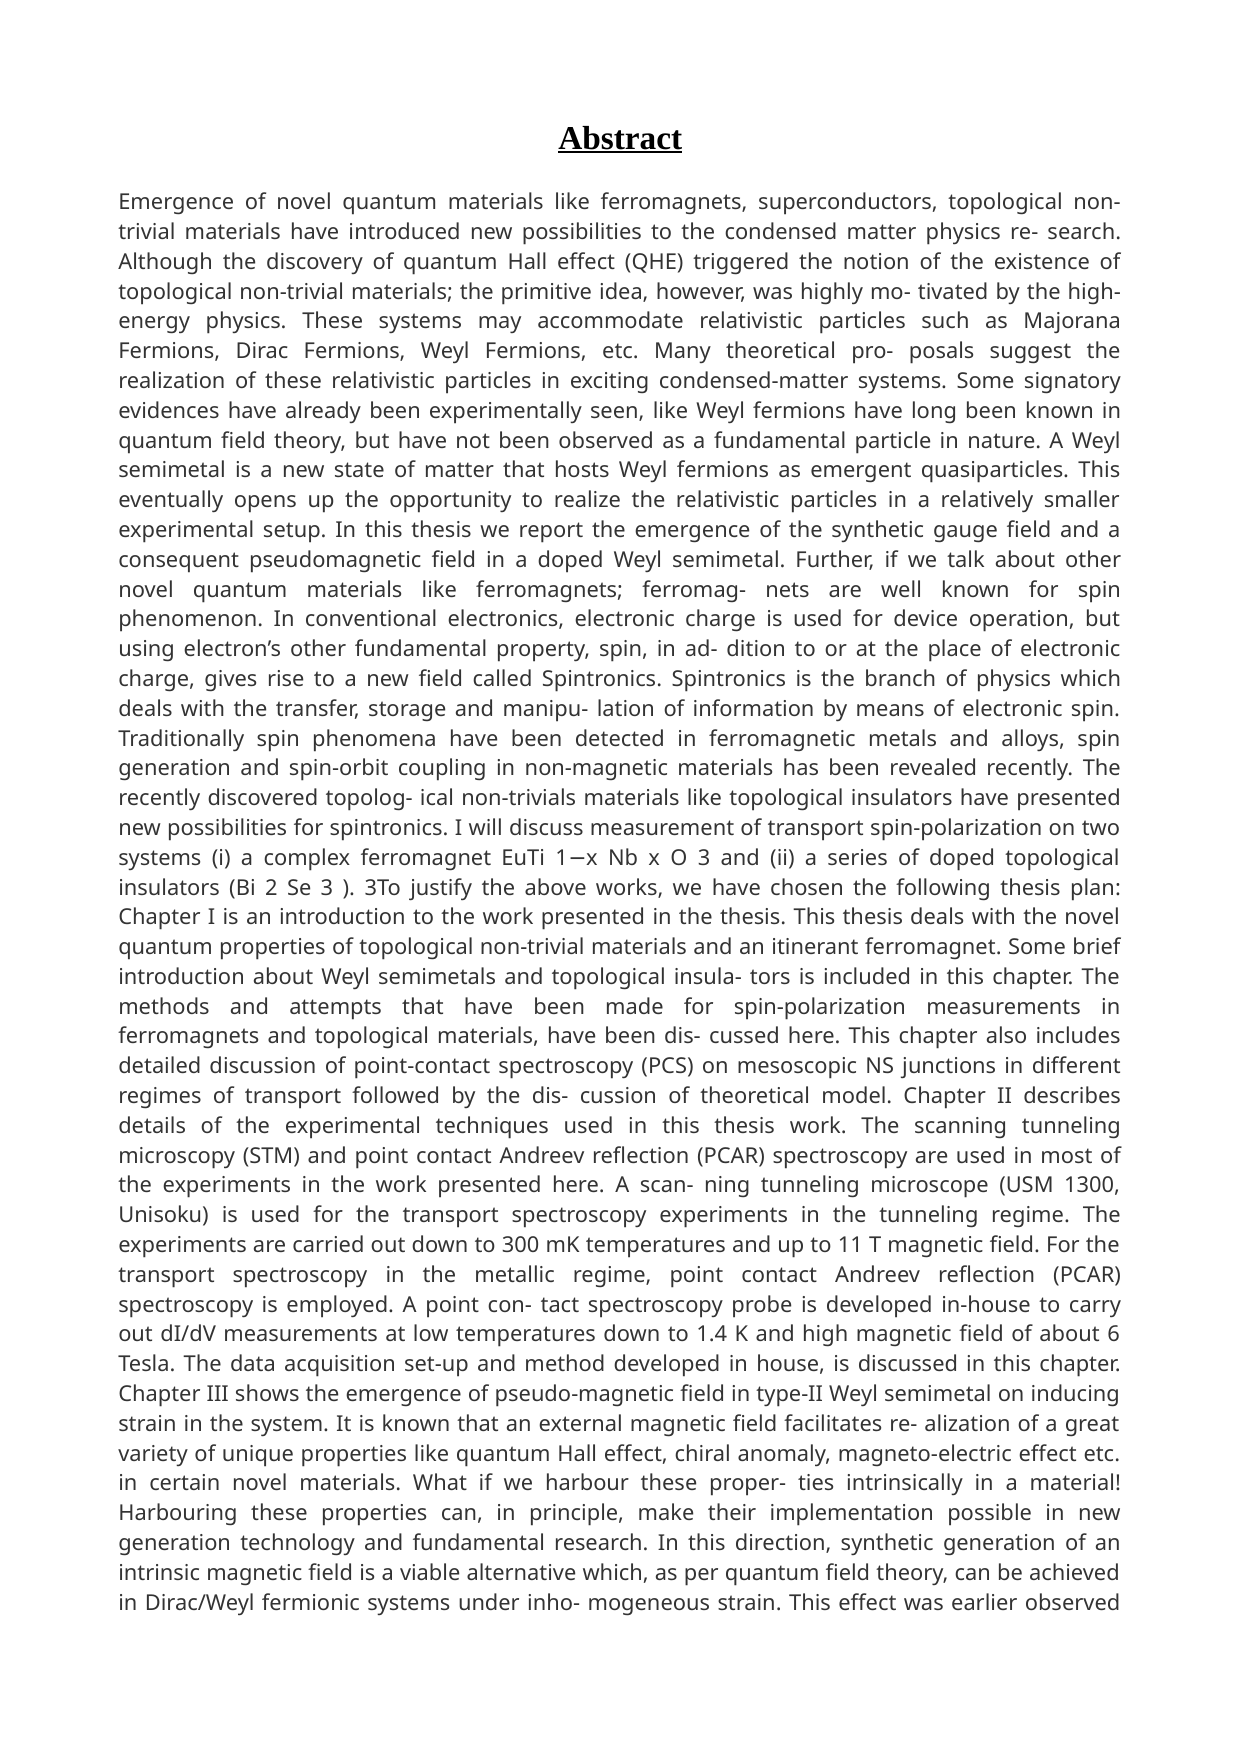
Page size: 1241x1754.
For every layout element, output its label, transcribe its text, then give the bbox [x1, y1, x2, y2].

text Emergence of novel quantum materials like ferromagnets, superconductors, topological non-trivial materials have introduced new possibilities to the condensed matter physics re- search. Although the discovery of quantum Hall effect (QHE) triggered the notion of the existence of topological non-trivial materials; the primitive idea, however, was highly mo- tivated by the high-energy physics. These systems may accommodate relativistic particles such as Majorana Fermions, Dirac Fermions, Weyl Fermions, etc. Many theoretical pro- posals suggest the realization of these relativistic particles in exciting condensed-matter systems. Some signatory evidences have already been experimentally seen, like Weyl fermions have long been known in quantum field theory, but have not been observed as a fundamental particle in nature. A Weyl semimetal is a new state of matter that hosts Weyl fermions as emergent quasiparticles. This eventually opens up the opportunity to realize the relativistic particles in a relatively smaller experimental setup. In this thesis we report the emergence of the synthetic gauge field and a consequent pseudomagnetic field in a doped Weyl semimetal. Further, if we talk about other novel quantum materials like ferromagnets; ferromag- nets are well known for spin phenomenon. In conventional electronics, electronic charge is used for device operation, but using electron’s other fundamental property, spin, in ad- dition to or at the place of electronic charge, gives rise to a new field called Spintronics. Spintronics is the branch of physics which deals with the transfer, storage and manipu- lation of information by means of electronic spin. Traditionally spin phenomena have been detected in ferromagnetic metals and alloys, spin generation and spin-orbit coupling in non-magnetic materials has been revealed recently. The recently discovered topolog- ical non-trivials materials like topological insulators have presented new possibilities for spintronics. I will discuss measurement of transport spin-polarization on two systems (i) a complex ferromagnet EuTi 1−x Nb x O 3 and (ii) a series of doped topological insulators (Bi 2 Se 3 ). 3To justify the above works, we have chosen the following thesis plan: Chapter I is an introduction to the work presented in the thesis. This thesis deals with the novel quantum properties of topological non-trivial materials and an itinerant ferromagnet. Some brief introduction about Weyl semimetals and topological insula- tors is included in this chapter. The methods and attempts that have been made for spin-polarization measurements in ferromagnets and topological materials, have been dis- cussed here. This chapter also includes detailed discussion of point-contact spectroscopy (PCS) on mesoscopic NS junctions in different regimes of transport followed by the dis- cussion of theoretical model. Chapter II describes details of the experimental techniques used in this thesis work. The scanning tunneling microscopy (STM) and point contact Andreev reflection (PCAR) spectroscopy are used in most of the experiments in the work presented here. A scan- ning tunneling microscope (USM 1300, Unisoku) is used for the transport spectroscopy experiments in the tunneling regime. The experiments are carried out down to 300 mK temperatures and up to 11 T magnetic field. For the transport spectroscopy in the metallic regime, point contact Andreev reflection (PCAR) spectroscopy is employed. A point con- tact spectroscopy probe is developed in-house to carry out dI/dV measurements at low temperatures down to 1.4 K and high magnetic field of about 6 Tesla. The data acquisition set-up and method developed in house, is discussed in this chapter. Chapter III shows the emergence of pseudo-magnetic field in type-II Weyl semimetal on inducing strain in the system. It is known that an external magnetic field facilitates re- alization of a great variety of unique properties like quantum Hall effect, chiral anomaly, magneto-electric effect etc. in certain novel materials. What if we harbour these proper- ties intrinsically in a material! Harbouring these properties can, in principle, make their implementation possible in new generation technology and fundamental research. In this direction, synthetic generation of an intrinsic magnetic field is a viable alternative which, as per quantum field theory, can be achieved in Dirac/Weyl fermionic systems under inho- mogeneous strain. This effect was earlier observed [118, 186, 1122, 1616]
text Abstract [118, 118, 1122, 156]
